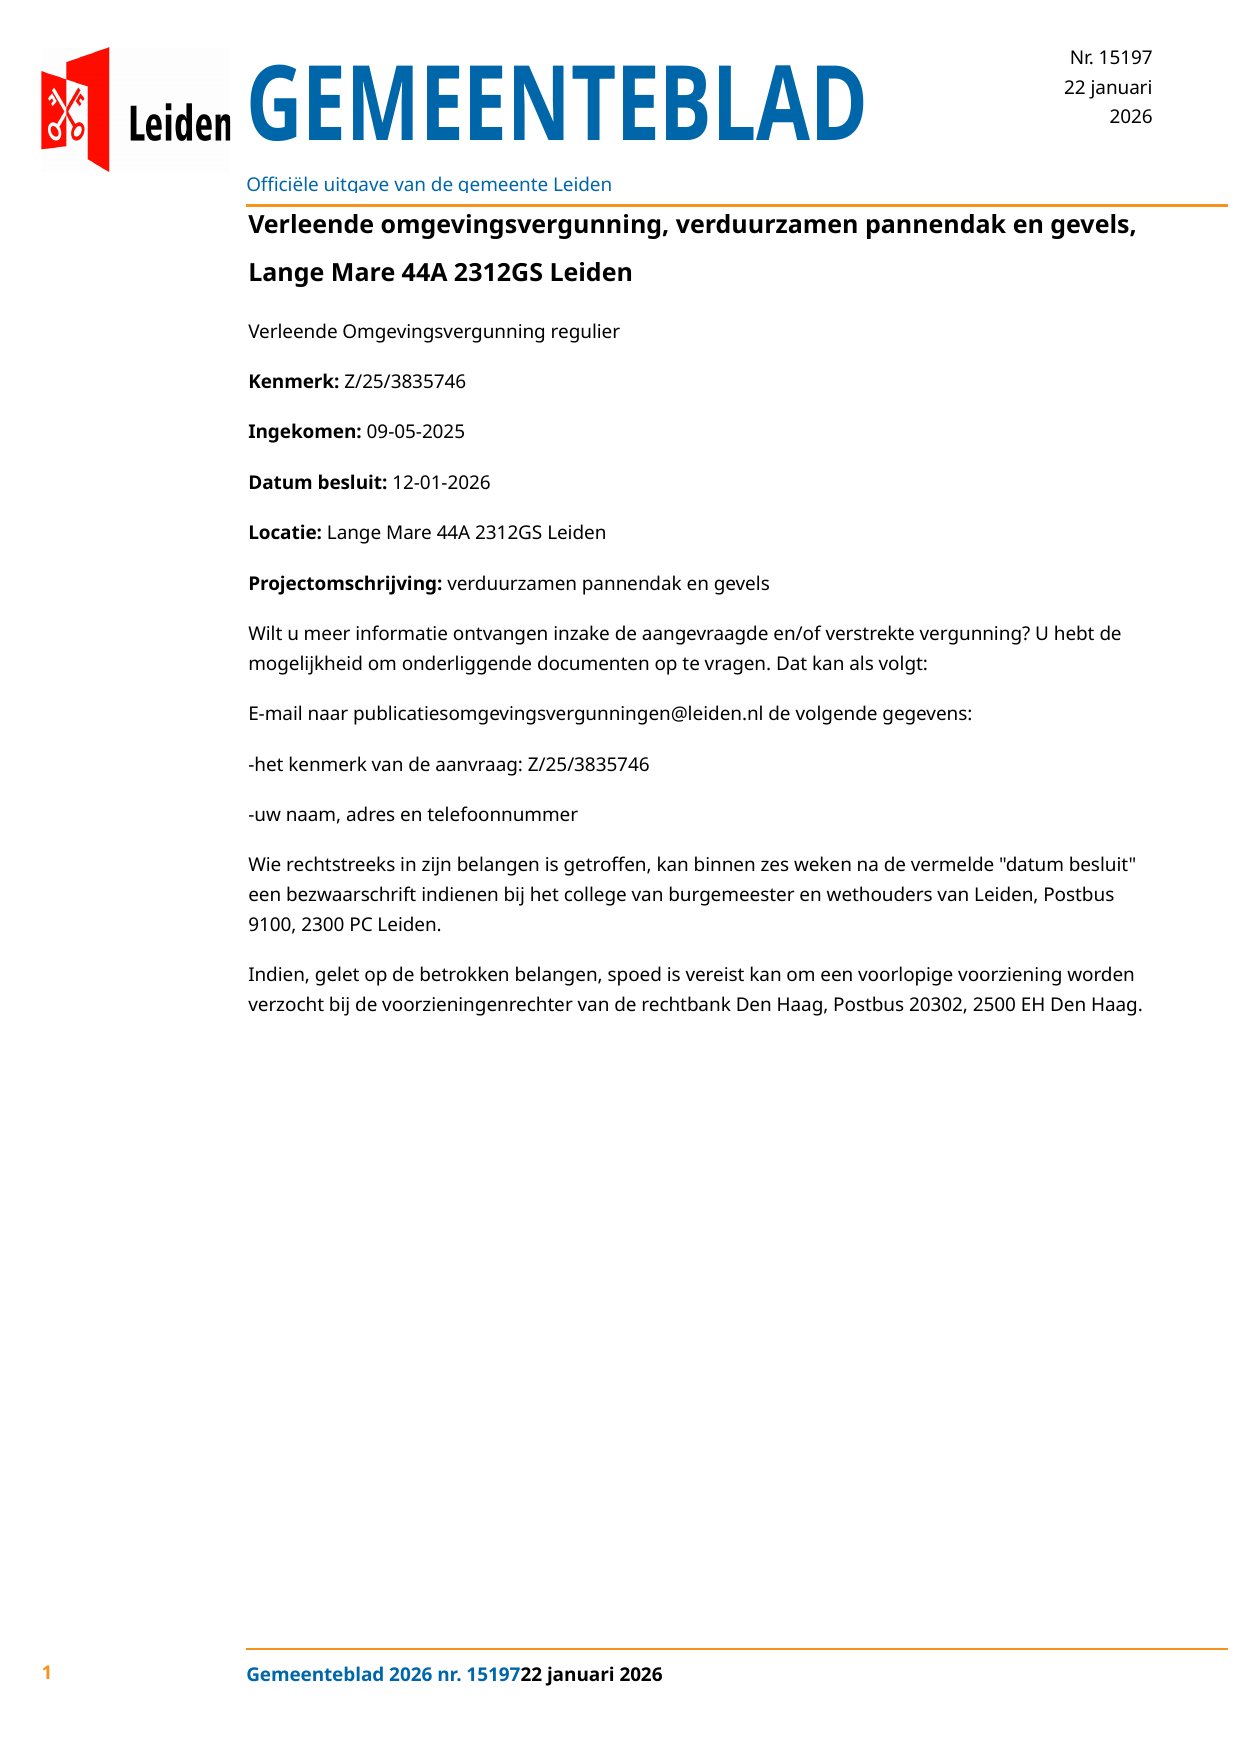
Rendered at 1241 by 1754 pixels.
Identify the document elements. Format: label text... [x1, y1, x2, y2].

text Wie rechtstreeks in zijn belangen is getroffen, kan binnen zes weken na de vermelde "datum besluit" een bezwaarschrift indienen bij het college van burgemeester en wethouders van Leiden, Postbus 9100, 2300 PC Leiden. [248, 852, 1152, 937]
text Projectomschrijving: verduurzamen pannendak en gevels [248, 570, 1152, 596]
text Ingekomen: 09-05-2025 [248, 419, 1152, 444]
text E-mail naar publicatiesomgevingsvergunningen@leiden.nl de volgende gegevens: [248, 700, 1152, 726]
text Locatie: Lange Mare 44A 2312GS Leiden [248, 519, 1152, 545]
text Wilt u meer informatie ontvangen inzake de aangevraagde en/of verstrekte vergunning? U hebt de mogelijkheid om onderliggende documenten op te vragen. Dat kan als volgt: [248, 620, 1152, 676]
text Verleende omgevingsvergunning, verduurzamen pannendak en gevels, Lange Mare 44A 2312GS Leiden [248, 207, 1152, 288]
picture [41, 47, 231, 172]
text -het kenmerk van de aanvraag: Z/25/3835746 [248, 751, 1152, 777]
text -uw naam, adres en telefoonnummer [248, 801, 1152, 827]
text Indien, gelet op de betrokken belangen, spoed is vereist kan om een voorlopige voorziening worden verzocht bij de voorzieningenrechter van de rechtbank Den Haag, Postbus 20302, 2500 EH Den Haag. [248, 961, 1152, 1017]
text Datum besluit: 12-01-2026 [248, 469, 1152, 495]
text Kenmerk: Z/25/3835746 [248, 368, 1152, 394]
text Verleende Omgevingsvergunning regulier [248, 318, 1152, 344]
